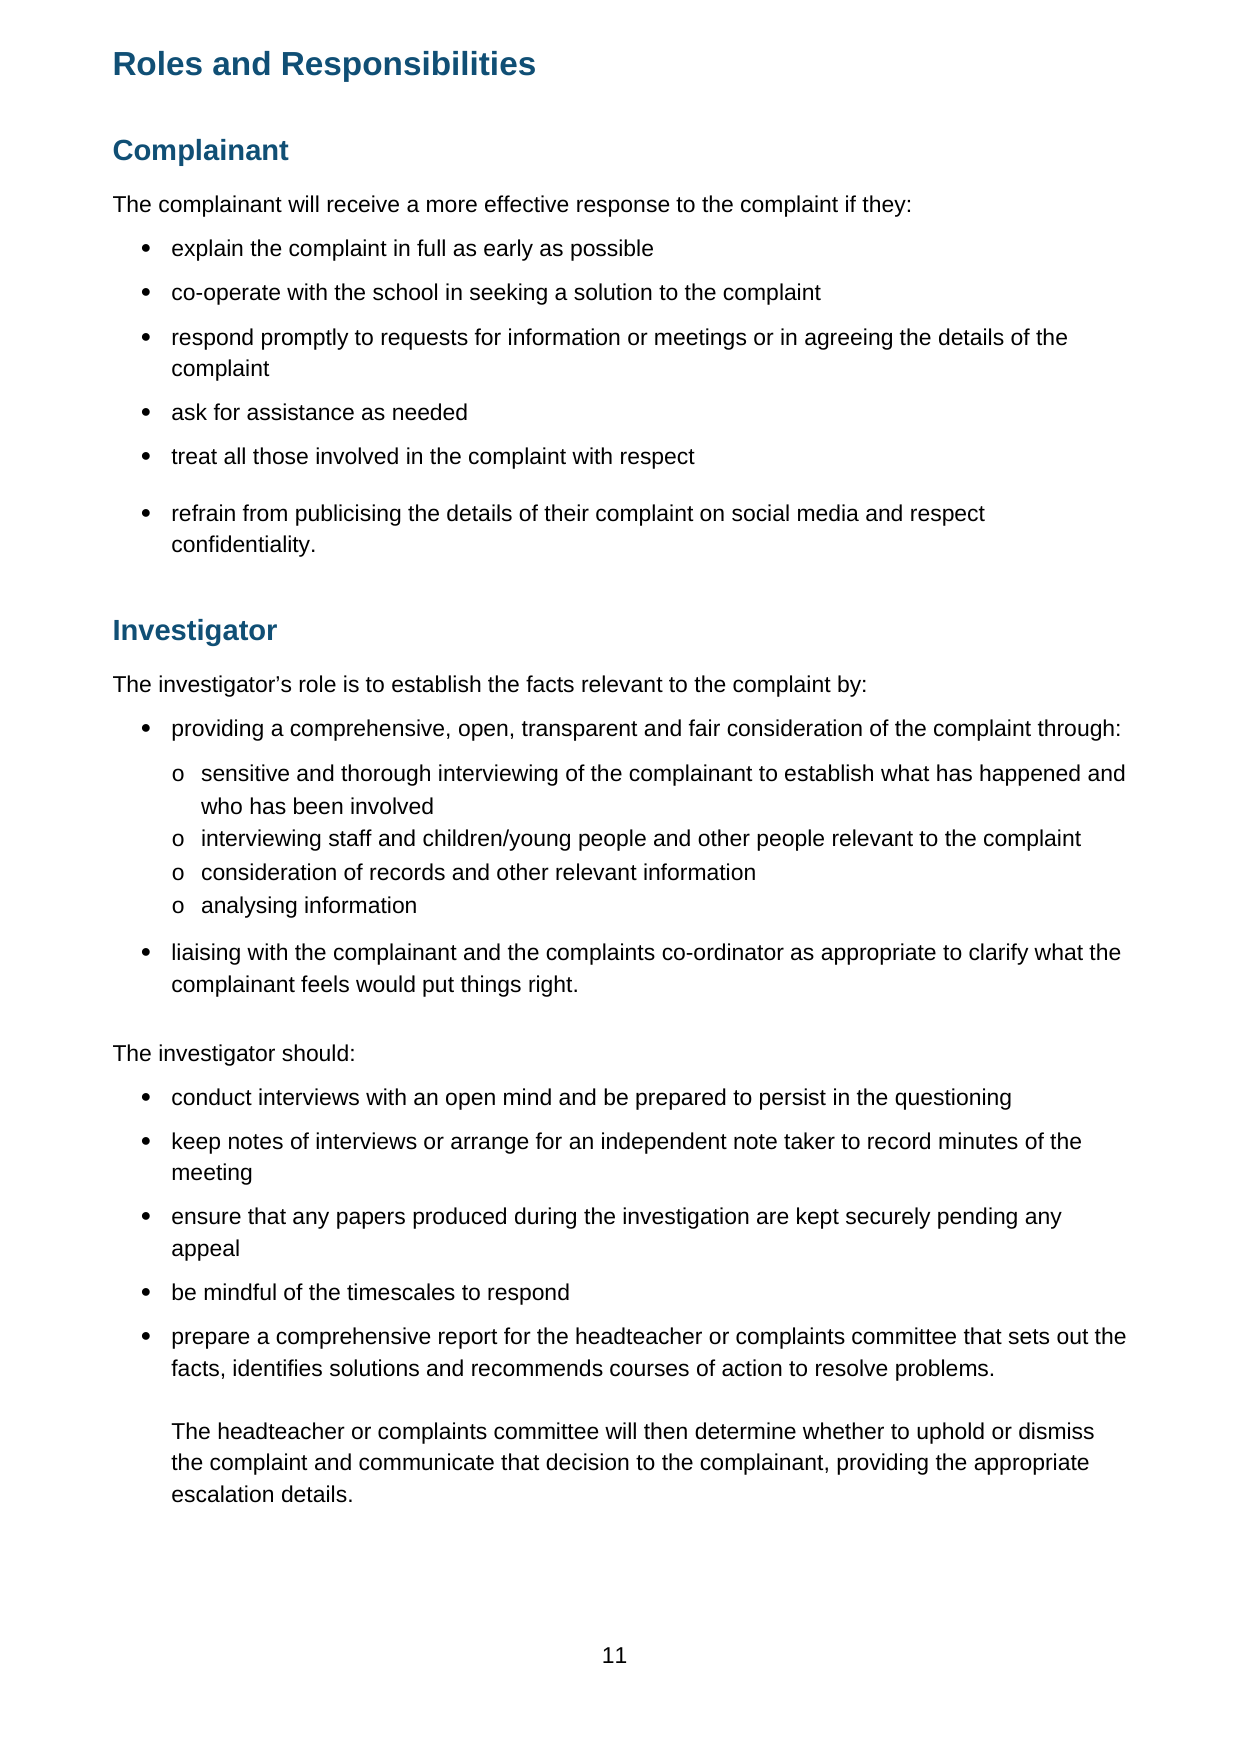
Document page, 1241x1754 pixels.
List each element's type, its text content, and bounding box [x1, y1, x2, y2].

list treat all those involved in the complaint with respect [142, 443, 1128, 469]
list analysing information [171, 892, 1128, 921]
list ensure that any papers produced during the investigation are kept securely pending any appeal [142, 1203, 1128, 1261]
list be mindful of the timescales to respond [142, 1279, 1128, 1305]
list interviewing staff and children/young people and other people relevant to the complaint [171, 824, 1128, 853]
list sensitive and thorough interviewing of the complainant to establish what has happened and who has been involved [171, 759, 1128, 819]
list consideration of records and other relevant information [171, 858, 1128, 887]
list keep notes of interviews or arrange for an independent note taker to record minutes of the meeting [142, 1128, 1128, 1186]
list co-operate with the school in seeking a solution to the complaint [142, 279, 1128, 306]
list conduct interviews with an open mind and be prepared to persist in the questioning [142, 1084, 1128, 1110]
text The investigator should: [112, 1039, 1128, 1066]
subtitle Investigator [112, 613, 1128, 646]
list liaising with the complainant and the complaints co-ordinator as appropriate to clarify what the complainant feels would put things right. [142, 939, 1128, 997]
text The investigator’s role is to establish the facts relevant to the complaint by: [112, 671, 1128, 698]
list refrain from publicising the details of their complaint on social media and respect confidentiality. [142, 500, 1128, 558]
list explain the complaint in full as early as possible [142, 235, 1128, 262]
list respond promptly to requests for information or meetings or in agreeing the details of the complaint [142, 323, 1128, 381]
text The complainant will receive a more effective response to the complaint if they: [112, 191, 1128, 218]
list providing a comprehensive, open, transparent and fair consideration of the complaint through: [142, 715, 1128, 742]
list prepare a comprehensive report for the headteacher or complaints committee that sets out the facts, identifies solutions and recommends courses of action to resolve problems. The headteacher or complaints committee will then determine whether to uphold or dismiss the complaint and communicate that decision to the complainant, providing the appropriate escalation details. [142, 1323, 1128, 1507]
subtitle Complainant [112, 133, 1128, 166]
subtitle Roles and Responsibilities [112, 44, 1128, 83]
list ask for assistance as needed [142, 399, 1128, 425]
